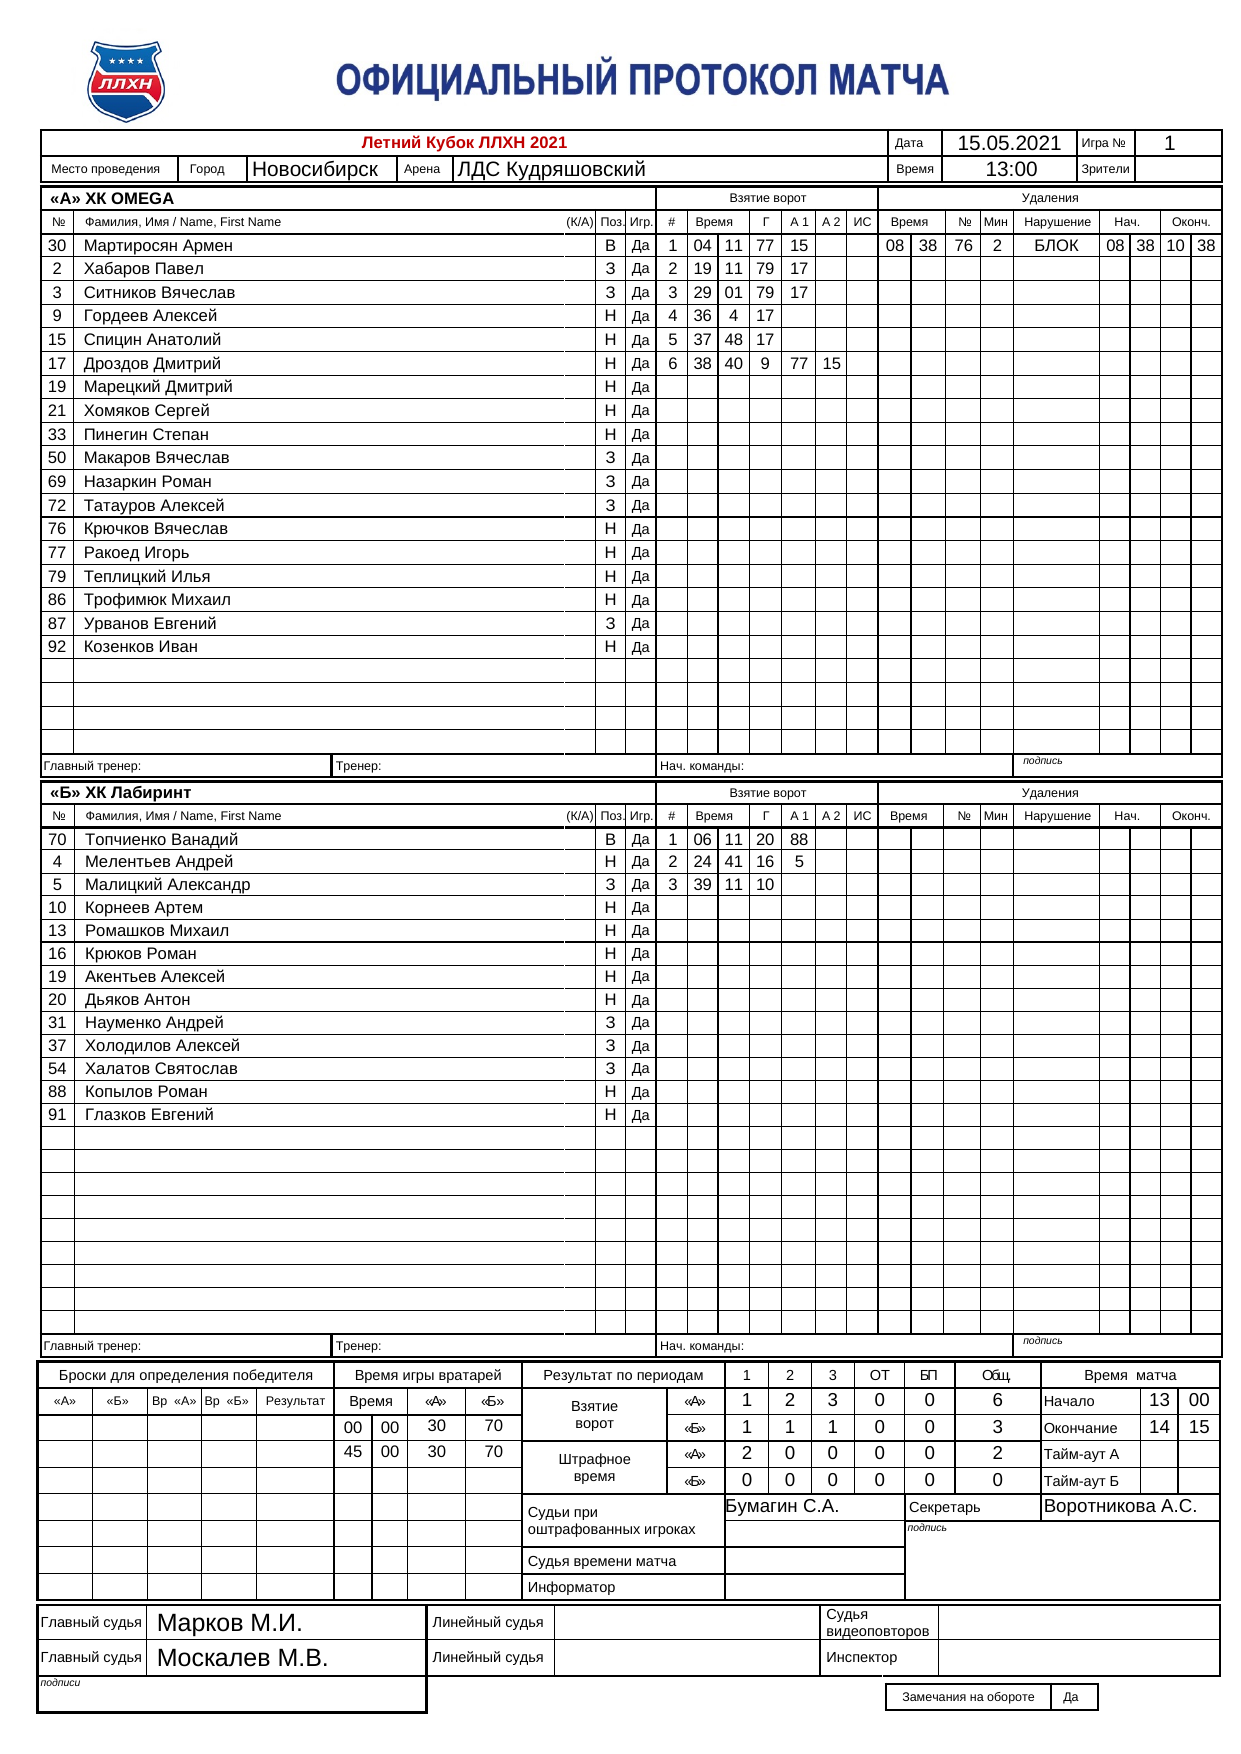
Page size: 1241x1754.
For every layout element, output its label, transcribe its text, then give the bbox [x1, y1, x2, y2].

table_cell [1161, 612, 1190, 634]
table_cell [1100, 1288, 1129, 1310]
table_cell [148, 1416, 201, 1440]
table_cell [93, 1468, 147, 1493]
table_cell [688, 1173, 717, 1195]
table_cell [148, 1574, 201, 1599]
table_cell 0 [956, 1468, 1040, 1493]
table_cell [879, 1035, 910, 1057]
table_cell [1100, 966, 1129, 987]
table_cell Акентьев Алексей [75, 966, 564, 987]
table_cell [1179, 1441, 1219, 1467]
picture [5, 28, 1179, 129]
table_cell 29 [688, 281, 717, 303]
table_cell [912, 1311, 943, 1333]
table_cell [1014, 612, 1099, 634]
table_cell 79 [750, 281, 781, 303]
table_cell [782, 1173, 815, 1195]
table_cell [816, 470, 846, 493]
table_cell Время [688, 211, 749, 233]
table_cell Да [626, 328, 655, 351]
table_cell [981, 588, 1013, 611]
table_cell [688, 1012, 717, 1033]
table_cell Начало [1042, 1389, 1140, 1413]
table_cell [1100, 1173, 1129, 1195]
table_cell [981, 1311, 1013, 1333]
table_cell [657, 1150, 687, 1172]
table_cell [750, 1219, 781, 1241]
table_cell [657, 470, 687, 493]
table_cell [719, 1173, 749, 1195]
table_cell [1014, 423, 1099, 445]
table_cell [1192, 257, 1221, 280]
table_cell Мин [981, 805, 1013, 826]
table_cell [565, 1242, 595, 1264]
table_cell [688, 730, 717, 753]
table_cell [1141, 1468, 1177, 1493]
table_cell [726, 1521, 904, 1546]
table_header 1 [1136, 131, 1221, 155]
table_cell [1131, 874, 1160, 895]
table_cell 19 [688, 257, 717, 280]
table_cell [1192, 989, 1221, 1011]
table_cell [782, 328, 815, 351]
table_cell [565, 328, 595, 351]
table_cell [75, 1288, 564, 1310]
table_cell Нач. [1100, 211, 1160, 233]
table_cell А 2 [816, 805, 846, 826]
table_cell [981, 470, 1013, 493]
table_cell [847, 399, 877, 422]
table_cell [688, 989, 717, 1011]
table_cell Корнеев Артем [75, 896, 564, 918]
table_cell [626, 1311, 655, 1333]
table_cell [373, 1547, 407, 1573]
table_cell [816, 281, 846, 303]
table_cell Игр. [626, 805, 655, 826]
table_cell [1100, 896, 1129, 918]
table_cell [981, 1035, 1013, 1057]
table_cell [944, 1150, 980, 1172]
table_cell 3 [42, 281, 73, 303]
table_cell 30 [42, 235, 73, 256]
table_cell [946, 636, 980, 658]
table_cell [1161, 399, 1190, 422]
table_cell [657, 1058, 687, 1079]
table_cell [657, 399, 687, 422]
table_cell [847, 494, 877, 516]
table_cell [596, 707, 625, 729]
table_cell [626, 1288, 655, 1310]
table_cell [1192, 683, 1221, 706]
table_cell [981, 1242, 1013, 1264]
table_cell 77 [750, 235, 781, 256]
table_cell [596, 1265, 625, 1287]
table_cell [555, 1640, 819, 1675]
table_cell [1161, 730, 1190, 753]
table_cell [1161, 659, 1190, 682]
table_cell Нач. команды: [657, 1335, 1012, 1356]
table_cell Фамилия, Имя / Name, First Name [75, 805, 565, 826]
table_cell [981, 281, 1013, 303]
table_cell БЛОК [1014, 235, 1099, 256]
table_cell [782, 874, 815, 895]
table_cell [946, 612, 980, 634]
table_cell [1100, 1035, 1129, 1057]
table_cell [816, 1173, 846, 1195]
table_header Удаления [879, 188, 1221, 209]
table_cell [657, 1012, 687, 1033]
table_cell [782, 541, 815, 564]
table_cell [847, 1150, 877, 1172]
table_cell [879, 966, 910, 987]
table_cell Н [596, 1104, 625, 1126]
table_cell [946, 565, 980, 587]
table_cell [565, 281, 595, 303]
table_cell Оконч. [1161, 211, 1221, 233]
table_cell [782, 966, 815, 987]
table_cell [782, 1150, 815, 1172]
table_cell Н [596, 541, 625, 564]
table_cell [912, 1012, 943, 1033]
table_cell [1014, 518, 1099, 540]
table_cell 30 [408, 1416, 465, 1440]
table_cell [626, 1150, 655, 1172]
table_cell [1161, 1242, 1190, 1264]
table_cell [1100, 1058, 1129, 1079]
table_cell [688, 943, 717, 964]
table_cell [1161, 1058, 1190, 1079]
table_cell [1014, 636, 1099, 658]
table_cell [946, 659, 980, 682]
table_cell [946, 399, 980, 422]
table_cell [847, 235, 877, 256]
table_cell [1014, 352, 1099, 374]
table_cell [879, 328, 910, 351]
table_cell Тайм-аут Б [1042, 1468, 1140, 1493]
table_cell [847, 920, 877, 941]
table_cell 11 [719, 257, 749, 280]
table_cell [939, 1640, 1219, 1675]
table_cell [912, 518, 945, 540]
table_cell [1014, 659, 1099, 682]
table_cell [816, 399, 846, 422]
table_cell Теплицкий Илья [74, 565, 564, 587]
table_cell 20 [42, 989, 74, 1011]
table_cell Дьяков Антон [75, 989, 564, 1011]
table_cell [1014, 541, 1099, 564]
table_cell 17 [782, 281, 815, 303]
table_cell [981, 920, 1013, 941]
table_cell [981, 707, 1013, 729]
table_cell [596, 1219, 625, 1241]
table_cell [1014, 850, 1099, 872]
table_cell [816, 235, 846, 256]
table_cell 2 [726, 1442, 768, 1467]
table_cell [565, 989, 595, 1011]
table_cell Окончание [1042, 1415, 1140, 1440]
table_cell [816, 328, 846, 351]
table_cell [1014, 966, 1099, 987]
table_cell [565, 966, 595, 987]
table_cell Марков М.И. [147, 1606, 425, 1639]
table_cell [782, 588, 815, 611]
table_cell [750, 896, 781, 918]
table_cell Халатов Святослав [75, 1058, 564, 1079]
table_cell [657, 612, 687, 634]
table_cell [912, 257, 945, 280]
table_cell [42, 730, 73, 753]
table_cell [981, 1081, 1013, 1103]
table_cell [148, 1468, 201, 1493]
table_cell [688, 1288, 717, 1310]
table_cell [750, 1150, 781, 1172]
table_cell [719, 683, 749, 706]
table_cell [981, 659, 1013, 682]
table_cell [847, 966, 877, 987]
table_cell [657, 1081, 687, 1103]
table_cell [42, 1288, 74, 1310]
table_cell 0 [812, 1442, 854, 1467]
table_cell З [596, 257, 625, 280]
table_cell [1161, 1035, 1190, 1057]
table_cell [719, 612, 749, 634]
table_cell В [596, 829, 625, 849]
table_cell [912, 989, 943, 1011]
table_cell [816, 257, 846, 280]
table_cell [1100, 541, 1129, 564]
table_cell [1192, 966, 1221, 987]
table_cell [688, 1219, 717, 1241]
table_cell [816, 683, 846, 706]
table_cell [466, 1521, 521, 1546]
table_cell 08 [1100, 235, 1129, 256]
table_cell [782, 730, 815, 753]
table_cell [944, 989, 980, 1011]
table_cell [750, 1081, 781, 1103]
table_cell Н [596, 588, 625, 611]
table_cell [39, 1468, 92, 1493]
table_cell Судья времени матча [523, 1548, 724, 1573]
table_cell [257, 1416, 333, 1440]
table_cell [879, 518, 910, 540]
table_cell [1100, 588, 1129, 611]
table_cell [1100, 423, 1129, 445]
table_cell 31 [42, 1012, 74, 1033]
table_cell [750, 730, 781, 753]
table_cell [202, 1547, 256, 1573]
table_cell [1161, 352, 1190, 374]
table_cell [688, 470, 717, 493]
table_cell [1100, 281, 1129, 303]
table_cell [782, 943, 815, 964]
table_cell [719, 1311, 749, 1333]
table_cell 36 [688, 305, 717, 327]
table_cell Н [596, 1081, 625, 1103]
table_cell [879, 920, 910, 941]
table_cell [981, 943, 1013, 964]
table_cell [1014, 1219, 1099, 1241]
table_cell З [596, 612, 625, 634]
table_cell [657, 989, 687, 1011]
table_cell [847, 1196, 877, 1218]
table_cell Да [626, 1012, 655, 1033]
table_cell [719, 636, 749, 658]
table_cell [1014, 1104, 1099, 1126]
table_cell [565, 1311, 595, 1333]
table_cell 17 [42, 352, 73, 374]
table_cell [1100, 518, 1129, 540]
table_cell [1131, 541, 1160, 564]
table_cell [946, 376, 980, 398]
table_cell [944, 896, 980, 918]
table_cell Главный судья [39, 1640, 146, 1675]
table_cell [879, 874, 910, 895]
table_cell [879, 352, 910, 374]
table_cell [1131, 1127, 1160, 1149]
table_cell [1100, 1265, 1129, 1287]
table_cell [596, 1173, 625, 1195]
table_cell [596, 1242, 625, 1264]
table_cell 2 [769, 1389, 811, 1413]
table_cell [42, 1150, 74, 1172]
table_cell [816, 920, 846, 941]
table_cell Н [596, 636, 625, 658]
table_cell [847, 683, 877, 706]
table_cell [1014, 1242, 1099, 1264]
table_cell 0 [855, 1389, 904, 1413]
table_cell [912, 707, 945, 729]
table_cell 70 [466, 1416, 521, 1440]
table_cell [148, 1441, 201, 1467]
table_cell Арена [398, 157, 452, 181]
table_cell [912, 1196, 943, 1218]
table_cell [750, 707, 781, 729]
table_cell [879, 1173, 910, 1195]
table_cell 19 [42, 966, 74, 987]
table_cell Поз. [596, 211, 625, 233]
table_cell Н [596, 328, 625, 351]
table_cell [1161, 966, 1190, 987]
table_cell [75, 1265, 564, 1287]
table_cell [879, 1058, 910, 1079]
table_cell [596, 1127, 625, 1149]
table_cell [1131, 1288, 1160, 1310]
table_cell [782, 1265, 815, 1287]
table_cell [782, 518, 815, 540]
table_cell 0 [726, 1468, 768, 1493]
table_cell 15 [42, 328, 73, 351]
table_cell [688, 1311, 717, 1333]
table_cell [782, 1288, 815, 1310]
table_cell Гордеев Алексей [74, 305, 564, 327]
table_cell [782, 1311, 815, 1333]
table_cell [657, 423, 687, 445]
table_cell [93, 1441, 147, 1467]
table_cell [816, 1288, 846, 1310]
table_cell В [596, 235, 625, 256]
table_cell [1192, 446, 1221, 469]
table_cell [816, 494, 846, 516]
table_cell «А» [668, 1389, 724, 1413]
table_cell Хомяков Сергей [74, 399, 564, 422]
table_cell [879, 683, 910, 706]
table_cell Судьи при оштрафованных игроках [523, 1495, 724, 1546]
table_cell [816, 989, 846, 1011]
table_cell [847, 1173, 877, 1195]
table_cell [657, 565, 687, 587]
table_cell [719, 423, 749, 445]
table_cell [879, 612, 910, 634]
table_cell [981, 874, 1013, 895]
table_cell Информатор [523, 1575, 724, 1599]
table_cell [1100, 1219, 1129, 1241]
table_cell [42, 1242, 74, 1264]
table_cell [657, 1242, 687, 1264]
table_cell [1014, 1081, 1099, 1103]
table_cell [688, 1104, 717, 1126]
table_cell 17 [782, 257, 815, 280]
table_cell [719, 1127, 749, 1149]
table_cell [1192, 636, 1221, 658]
table_cell [816, 1196, 846, 1218]
table_cell [39, 1494, 92, 1520]
table_cell [782, 707, 815, 729]
table_cell [981, 966, 1013, 987]
table_cell [750, 518, 781, 540]
table_cell Урванов Евгений [74, 612, 564, 634]
table_cell [944, 829, 980, 849]
table_cell [1192, 494, 1221, 516]
table_cell [1014, 565, 1099, 587]
table_cell # [657, 211, 687, 233]
table_cell [466, 1547, 521, 1573]
table_cell [74, 730, 564, 753]
table_cell [1131, 1104, 1160, 1126]
table_cell [816, 1058, 846, 1079]
table_cell [1100, 874, 1129, 895]
table_cell Н [596, 943, 625, 964]
table_cell [847, 565, 877, 587]
table_cell [1014, 1288, 1099, 1310]
table_cell З [596, 1035, 625, 1057]
table_cell [1131, 1058, 1160, 1079]
table_cell Да [626, 235, 655, 256]
table_cell № [944, 805, 980, 826]
table_cell [912, 966, 943, 987]
table_cell [719, 446, 749, 469]
table_cell [981, 518, 1013, 540]
table_cell [202, 1441, 256, 1467]
table_cell [847, 1035, 877, 1057]
table_cell [782, 1012, 815, 1033]
table_cell [1131, 920, 1160, 941]
table_cell [1014, 683, 1099, 706]
table_cell [782, 1219, 815, 1241]
table_cell [657, 1288, 687, 1310]
table_cell [944, 920, 980, 941]
table_cell [1131, 470, 1160, 493]
table_cell [565, 565, 595, 587]
table_cell [373, 1494, 407, 1520]
table_cell [565, 541, 595, 564]
table_cell [39, 1416, 92, 1440]
table_cell 15 [816, 352, 846, 374]
table_cell 76 [946, 235, 980, 256]
table_cell [879, 281, 910, 303]
table_cell «А» [408, 1389, 465, 1413]
table_cell [750, 1173, 781, 1195]
table_cell Место проведения [42, 157, 177, 181]
table_cell [1161, 1081, 1190, 1103]
table_cell [1192, 470, 1221, 493]
table_cell [912, 659, 945, 682]
table_cell 3 [657, 874, 687, 895]
table_cell [565, 305, 595, 327]
table_cell [1131, 966, 1160, 987]
table_cell [719, 518, 749, 540]
table_cell [879, 446, 910, 469]
table_cell [847, 470, 877, 493]
table_cell [626, 659, 655, 682]
table_cell [946, 588, 980, 611]
table_cell [1192, 1219, 1221, 1241]
table_cell [1161, 1196, 1190, 1218]
table_cell [816, 612, 846, 634]
table_cell Время [879, 211, 945, 233]
table_cell [565, 659, 595, 682]
table_cell [944, 1242, 980, 1264]
table_cell [565, 1173, 595, 1195]
table_cell [257, 1574, 333, 1599]
table_cell [946, 281, 980, 303]
table_cell 1 [726, 1415, 768, 1440]
table_cell [782, 989, 815, 1011]
table_cell [1100, 352, 1129, 374]
table_cell [879, 1104, 910, 1126]
table_cell Тайм-аут А [1042, 1441, 1140, 1467]
table_cell «Б» [93, 1389, 147, 1413]
table_cell «Б » [466, 1389, 521, 1413]
table_cell [42, 1173, 74, 1195]
table_cell [750, 920, 781, 941]
table_cell Москалев М.В. [147, 1640, 425, 1675]
table_cell [1161, 896, 1190, 918]
table_cell 1 [769, 1415, 811, 1440]
table_cell [1131, 565, 1160, 587]
table_cell [565, 874, 595, 895]
table_cell [1014, 1173, 1099, 1195]
table_cell [726, 1548, 904, 1573]
table_cell [257, 1521, 333, 1546]
table_cell [93, 1494, 147, 1520]
table_cell [981, 305, 1013, 327]
table_cell [93, 1574, 147, 1599]
table_cell [688, 966, 717, 987]
table_cell [565, 446, 595, 469]
table_cell Да [626, 989, 655, 1011]
table_cell [847, 829, 877, 849]
table_cell 5 [42, 874, 74, 895]
table_cell [1131, 257, 1160, 280]
table_cell 16 [42, 943, 74, 964]
table_cell [1161, 1265, 1190, 1287]
table_cell [1192, 1012, 1221, 1033]
table_cell подписи [39, 1677, 425, 1711]
table_cell [879, 423, 910, 445]
table_cell [816, 943, 846, 964]
table_cell [912, 399, 945, 422]
table_cell [816, 565, 846, 587]
table_cell Судья видеоповторов [821, 1606, 938, 1639]
table_cell [565, 470, 595, 493]
table_cell [626, 1219, 655, 1241]
table_cell [912, 1219, 943, 1241]
table_cell 01 [719, 281, 749, 303]
table_cell [1100, 1081, 1129, 1103]
table_cell [1161, 874, 1190, 895]
table_cell [816, 850, 846, 872]
table_cell [782, 305, 815, 327]
table_cell [782, 1058, 815, 1079]
table_cell [688, 612, 717, 634]
table_cell Результат [257, 1389, 333, 1413]
table_cell № [42, 805, 74, 826]
table_cell [981, 494, 1013, 516]
table_cell [1192, 376, 1221, 398]
table_cell [912, 1288, 943, 1310]
table_cell [750, 659, 781, 682]
table_cell [981, 1104, 1013, 1126]
table_cell [782, 1127, 815, 1149]
table_cell [1161, 636, 1190, 658]
table_cell [816, 1265, 846, 1287]
table_cell [1014, 829, 1099, 849]
table_cell [981, 636, 1013, 658]
table_cell [782, 494, 815, 516]
table_cell «А» [668, 1442, 724, 1467]
table_cell Нач. команды: [657, 755, 1012, 776]
table_cell [75, 1196, 564, 1218]
table_cell [782, 1081, 815, 1103]
table_cell [816, 1081, 846, 1103]
table_cell [946, 494, 980, 516]
table_cell [1014, 446, 1099, 469]
table_cell [782, 446, 815, 469]
table_cell [944, 850, 980, 872]
table_cell Тренер: [333, 755, 655, 776]
table_cell [688, 659, 717, 682]
table_cell [1192, 1288, 1221, 1310]
table_cell [847, 1219, 877, 1241]
table_cell [750, 683, 781, 706]
table_cell [688, 920, 717, 941]
table_cell [750, 541, 781, 564]
table_cell Вр «А» [148, 1389, 201, 1413]
table_cell 4 [657, 305, 687, 327]
table_cell 00 [373, 1441, 407, 1467]
table_cell [1131, 446, 1160, 469]
table_cell [1161, 328, 1190, 351]
table_cell [657, 1196, 687, 1218]
table_cell [1192, 659, 1221, 682]
table_cell [688, 446, 717, 469]
table_cell [879, 541, 910, 564]
table_cell [782, 470, 815, 493]
table_cell [879, 1127, 910, 1149]
table_cell [466, 1574, 521, 1599]
table_cell [1192, 1311, 1221, 1333]
table_header Да [1052, 1685, 1097, 1709]
table_cell подпись [1014, 755, 1221, 776]
table_cell Время [879, 805, 943, 826]
table_cell Топчиенко Ванадий [75, 829, 564, 849]
table_cell Г [750, 805, 781, 826]
table_cell [939, 1606, 1219, 1639]
table_cell 2 [657, 850, 687, 872]
table_cell [847, 541, 877, 564]
table_cell [879, 1311, 910, 1333]
table_cell Новосибирск [248, 157, 396, 181]
table_cell [719, 588, 749, 611]
table_cell ИС [847, 805, 877, 826]
table_header Время игры вратарей [335, 1363, 521, 1387]
table_cell [657, 446, 687, 469]
table_cell [1100, 636, 1129, 658]
table_header Игра № [1078, 131, 1134, 155]
table_cell Нарушение [1014, 805, 1099, 826]
table_cell [565, 1104, 595, 1126]
table_cell [1014, 1035, 1099, 1057]
table_cell [816, 446, 846, 469]
table_cell [1131, 707, 1160, 729]
table_header Взятие ворот [657, 188, 877, 209]
table_cell [981, 565, 1013, 587]
table_cell Вр «Б» [202, 1389, 256, 1413]
table_cell [148, 1494, 201, 1520]
table_cell [1131, 730, 1160, 753]
table_cell [719, 1058, 749, 1079]
table_cell [466, 1494, 521, 1520]
table_cell [847, 612, 877, 634]
table_cell [93, 1547, 147, 1573]
table_cell [981, 1150, 1013, 1172]
table_cell Трофимюк Михаил [74, 588, 564, 611]
table_cell [565, 376, 595, 398]
table_cell [565, 896, 595, 918]
table_cell [565, 850, 595, 872]
table_cell [847, 376, 877, 398]
table_cell [782, 683, 815, 706]
table_cell [626, 683, 655, 706]
table_cell Время [335, 1389, 407, 1413]
table_cell [1161, 943, 1190, 964]
table_cell [816, 305, 846, 327]
table_cell ЛДС Кудряшовский [454, 157, 887, 181]
table_cell [565, 1219, 595, 1241]
table_cell [816, 1035, 846, 1057]
table_cell [688, 636, 717, 658]
table_cell 2 [956, 1442, 1040, 1467]
table_cell [981, 989, 1013, 1011]
table_cell [981, 446, 1013, 469]
table_cell [1192, 707, 1221, 729]
table_cell Хабаров Павел [74, 257, 564, 280]
table_cell [1014, 730, 1099, 753]
table_cell [1192, 423, 1221, 445]
table_cell [719, 896, 749, 918]
table_cell [75, 1127, 564, 1149]
table_cell Н [596, 850, 625, 872]
table_cell [657, 1127, 687, 1149]
table_cell [782, 636, 815, 658]
table_cell Тренер: [333, 1335, 655, 1356]
table_cell Да [626, 376, 655, 398]
table_cell Да [626, 470, 655, 493]
table_cell [42, 683, 73, 706]
table_cell [879, 588, 910, 611]
table_cell [373, 1574, 407, 1599]
table_cell [879, 1150, 910, 1172]
table_cell [944, 874, 980, 895]
table_cell Да [626, 423, 655, 445]
table_cell [202, 1416, 256, 1440]
table_cell Да [626, 829, 655, 849]
table_cell [408, 1547, 465, 1573]
table_header Удаления [879, 783, 1221, 803]
table_cell [565, 636, 595, 658]
table_cell [657, 494, 687, 516]
table_cell [847, 850, 877, 872]
table_cell [1100, 829, 1129, 849]
table_cell [946, 305, 980, 327]
table_cell [782, 376, 815, 398]
table_cell [596, 1311, 625, 1333]
table_cell Взятие ворот [523, 1389, 666, 1440]
table_cell 17 [750, 328, 781, 351]
table_cell Копылов Роман [75, 1081, 564, 1103]
table_cell [782, 1035, 815, 1057]
table_cell Оконч. [1161, 805, 1221, 826]
table_cell [750, 494, 781, 516]
table_cell [719, 1081, 749, 1103]
table_cell Пинегин Степан [74, 423, 564, 445]
table_cell Воротникова А.С. [1042, 1495, 1219, 1520]
table_cell [1161, 850, 1190, 872]
table_cell [912, 328, 945, 351]
table_cell 24 [688, 850, 717, 872]
table_cell [1192, 305, 1221, 327]
table_cell [1131, 376, 1160, 398]
table_cell [1161, 1288, 1190, 1310]
table_cell [981, 1219, 1013, 1241]
table_cell [847, 328, 877, 351]
table_cell Н [596, 305, 625, 327]
table_cell З [596, 281, 625, 303]
table_cell 87 [42, 612, 73, 634]
table_cell Да [626, 943, 655, 964]
table_cell [688, 1035, 717, 1057]
table_cell Н [596, 989, 625, 1011]
table_cell [1131, 1150, 1160, 1172]
table_cell [1100, 943, 1129, 964]
table_cell Время [889, 157, 941, 181]
table_cell [719, 1035, 749, 1057]
table_cell [1131, 943, 1160, 964]
table_cell Малицкий Александр [75, 874, 564, 895]
table_cell [1014, 588, 1099, 611]
table_cell Да [626, 588, 655, 611]
table_cell [42, 1196, 74, 1218]
table_cell [657, 707, 687, 729]
table_cell Н [596, 966, 625, 987]
table_cell [816, 1219, 846, 1241]
table_cell [912, 874, 943, 895]
table_cell ИС [847, 211, 877, 233]
table_cell [565, 1058, 595, 1079]
table_cell [719, 730, 749, 753]
table_cell [1014, 1012, 1099, 1033]
table_cell Мин [981, 211, 1013, 233]
table_cell Город [179, 157, 246, 181]
table_cell [1161, 257, 1190, 280]
table_cell [750, 1012, 781, 1033]
table_cell 9 [42, 305, 73, 327]
table_cell [912, 588, 945, 611]
table_cell Мелентьев Андрей [75, 850, 564, 872]
table_cell [750, 1288, 781, 1310]
table_cell [782, 423, 815, 445]
table_cell [816, 1242, 846, 1264]
table_cell [816, 829, 846, 849]
table_cell [750, 470, 781, 493]
table_cell [847, 659, 877, 682]
table_cell [944, 1127, 980, 1149]
table_cell [565, 235, 595, 256]
table_cell [944, 1081, 980, 1103]
table_cell 0 [855, 1442, 904, 1467]
table_cell [946, 423, 980, 445]
table_cell [1161, 541, 1190, 564]
table_cell [912, 1035, 943, 1057]
table_cell 50 [42, 446, 73, 469]
table_cell [565, 423, 595, 445]
table_cell [1100, 1150, 1129, 1172]
table_cell [257, 1494, 333, 1520]
table_cell 21 [42, 399, 73, 422]
table_cell Да [626, 446, 655, 469]
table_cell Н [596, 423, 625, 445]
table_cell [1100, 305, 1129, 327]
table_cell [1131, 850, 1160, 872]
table_cell [944, 1058, 980, 1079]
table_cell [750, 1242, 781, 1264]
table_cell [912, 565, 945, 587]
table_cell 40 [719, 352, 749, 374]
table_cell [565, 1288, 595, 1310]
table_cell [1161, 707, 1190, 729]
table_cell 4 [42, 850, 74, 872]
table_cell [719, 966, 749, 987]
table_cell [1192, 730, 1221, 753]
table_cell [816, 1012, 846, 1033]
table_cell [847, 1081, 877, 1103]
table_cell [1161, 1104, 1190, 1126]
table_cell Да [626, 257, 655, 280]
table_cell [981, 850, 1013, 872]
table_cell 0 [855, 1415, 904, 1440]
table_cell [719, 1150, 749, 1172]
table_cell 37 [688, 328, 717, 351]
table_cell [1014, 896, 1099, 918]
table_cell [912, 1127, 943, 1149]
table_cell [879, 829, 910, 849]
table_cell Да [626, 565, 655, 587]
table_cell 2 [981, 235, 1013, 256]
table_cell 3 [812, 1389, 854, 1413]
table_cell 13 [42, 920, 74, 941]
table_cell [782, 399, 815, 422]
table_cell [879, 1081, 910, 1103]
table_cell [565, 352, 595, 374]
table_cell [42, 659, 73, 682]
table_cell [719, 1104, 749, 1126]
table_cell 5 [657, 328, 687, 351]
table_cell [1192, 565, 1221, 587]
table_cell [879, 1012, 910, 1033]
table_cell [782, 612, 815, 634]
table_cell [879, 305, 910, 327]
table_cell [1014, 399, 1099, 422]
table_cell 69 [42, 470, 73, 493]
table_cell [1131, 989, 1160, 1011]
table_cell [466, 1468, 521, 1493]
table_cell [847, 518, 877, 540]
table_cell 70 [42, 829, 74, 849]
table_cell [847, 305, 877, 327]
table_cell [657, 1173, 687, 1195]
table_cell [565, 1081, 595, 1103]
table_cell [1192, 1196, 1221, 1218]
table_cell [981, 376, 1013, 398]
table_cell Инспектор [821, 1640, 938, 1675]
table_cell [719, 920, 749, 941]
table_cell [1192, 518, 1221, 540]
table_cell [75, 1311, 564, 1333]
table_cell [981, 896, 1013, 918]
table_cell [1192, 850, 1221, 872]
table_cell [719, 399, 749, 422]
table_cell [816, 588, 846, 611]
table_header Результат по периодам [523, 1363, 724, 1387]
table_cell [93, 1416, 147, 1440]
table_cell 13:00 [943, 157, 1076, 181]
table_cell [816, 636, 846, 658]
table_cell 17 [750, 305, 781, 327]
table_cell [719, 1196, 749, 1218]
table_cell [565, 920, 595, 941]
table_cell [981, 1058, 1013, 1079]
table_cell [75, 1219, 564, 1241]
table_cell Да [626, 874, 655, 895]
table_cell [373, 1468, 407, 1493]
table_cell Игр. [626, 211, 655, 233]
table_cell [335, 1494, 371, 1520]
table_cell [946, 518, 980, 540]
table_cell [1192, 541, 1221, 564]
table_header «Б» ХК Лабиринт [42, 783, 655, 803]
table_cell [879, 257, 910, 280]
table_cell Да [626, 518, 655, 540]
table_cell [1014, 470, 1099, 493]
table_cell [1014, 707, 1099, 729]
table_cell [719, 1242, 749, 1264]
table_cell Дроздов Дмитрий [74, 352, 564, 374]
table_cell [946, 683, 980, 706]
table_cell 16 [750, 850, 781, 872]
table_cell [981, 612, 1013, 634]
table_cell [981, 829, 1013, 849]
table_cell [657, 1219, 687, 1241]
table_cell [657, 376, 687, 398]
table_cell [1014, 281, 1099, 303]
table_cell [946, 730, 980, 753]
table_cell [750, 399, 781, 422]
table_cell Крюков Роман [75, 943, 564, 964]
table_cell [1192, 612, 1221, 634]
table_cell [688, 1058, 717, 1079]
table_cell 1 [657, 235, 687, 256]
table_cell 3 [657, 281, 687, 303]
table_cell 2 [657, 257, 687, 280]
table_cell [596, 1196, 625, 1218]
table_header «А» ХК OMEGA [42, 188, 655, 209]
table_cell [879, 707, 910, 729]
table_cell [257, 1547, 333, 1573]
table_cell [1100, 850, 1129, 872]
table_cell [626, 1173, 655, 1195]
table_cell [816, 966, 846, 987]
table_cell [1100, 989, 1129, 1011]
table_cell [847, 1288, 877, 1310]
table_cell [565, 1012, 595, 1033]
table_cell [944, 1265, 980, 1287]
table_cell [879, 1288, 910, 1310]
table_cell [1014, 1265, 1099, 1287]
table_cell 92 [42, 636, 73, 658]
table_cell Да [626, 1035, 655, 1057]
table_cell [1100, 1127, 1129, 1149]
table_cell [596, 683, 625, 706]
table_cell [944, 1012, 980, 1033]
table_cell 19 [42, 376, 73, 398]
table_cell [912, 683, 945, 706]
table_cell [565, 1150, 595, 1172]
table_cell [944, 1219, 980, 1241]
table_cell [912, 1058, 943, 1079]
table_cell [750, 1196, 781, 1218]
table_cell [912, 494, 945, 516]
table_cell [816, 423, 846, 445]
table_cell 86 [42, 588, 73, 611]
table_cell 15 [1179, 1415, 1219, 1440]
table_cell [565, 829, 595, 849]
table_cell [148, 1547, 201, 1573]
table_cell [816, 1127, 846, 1149]
table_cell [1192, 588, 1221, 611]
table_cell [847, 1012, 877, 1033]
table_cell 00 [1179, 1389, 1219, 1413]
table_cell Да [626, 966, 655, 987]
table_cell [565, 943, 595, 964]
table_cell [847, 281, 877, 303]
table_cell Секретарь [906, 1495, 1040, 1520]
table_cell [946, 470, 980, 493]
table_cell 79 [750, 257, 781, 280]
table_cell Зрители [1078, 157, 1134, 181]
table_cell [688, 683, 717, 706]
table_cell «А» [39, 1389, 92, 1413]
table_cell [657, 541, 687, 564]
table_cell «Б» [668, 1468, 724, 1493]
table_cell [912, 1104, 943, 1126]
table_cell [657, 588, 687, 611]
table_cell [1131, 1035, 1160, 1057]
table_cell Нач. [1100, 805, 1160, 826]
table_cell [912, 281, 945, 303]
table_cell [847, 423, 877, 445]
table_cell [879, 470, 910, 493]
table_cell [1192, 281, 1221, 303]
table_cell 0 [905, 1415, 954, 1440]
table_cell [912, 920, 943, 941]
table_cell [981, 1173, 1013, 1195]
table_cell [1100, 565, 1129, 587]
table_cell [1161, 588, 1190, 611]
table_cell [565, 588, 595, 611]
table_cell [565, 1196, 595, 1218]
table_cell [1100, 683, 1129, 706]
table_cell Нарушение [1014, 211, 1099, 233]
table_cell [1131, 896, 1160, 918]
table_cell [750, 423, 781, 445]
table_cell [750, 1265, 781, 1287]
table_cell [1161, 518, 1190, 540]
table_cell [883, 1677, 1220, 1681]
table_cell 33 [42, 423, 73, 445]
table_cell [879, 494, 910, 516]
table_cell [565, 399, 595, 422]
table_header Летний Кубок ЛЛХН 2021 [42, 131, 887, 155]
table_cell [408, 1521, 465, 1546]
table_header Дата [889, 131, 941, 155]
table_cell [847, 352, 877, 374]
table_cell 41 [719, 850, 749, 872]
table_cell [879, 636, 910, 658]
table_cell Главный тренер: [42, 755, 330, 776]
table_cell [1161, 1012, 1190, 1033]
table_cell [1131, 659, 1160, 682]
table_cell [626, 1127, 655, 1149]
table_cell Фамилия, Имя / Name, First Name [74, 211, 565, 233]
table_cell [1192, 328, 1221, 351]
table_cell [1100, 376, 1129, 398]
table_cell [981, 683, 1013, 706]
table_cell Н [596, 376, 625, 398]
table_cell [879, 896, 910, 918]
table_cell 38 [912, 235, 945, 256]
table_cell 45 [335, 1441, 371, 1467]
table_cell [1014, 376, 1099, 398]
table_cell [1131, 518, 1160, 540]
table_cell [981, 1265, 1013, 1287]
table_cell [428, 1677, 882, 1711]
table_cell 38 [1131, 235, 1160, 256]
table_header ОТ [855, 1363, 904, 1387]
table_cell [565, 1265, 595, 1287]
table_cell [74, 683, 564, 706]
table_cell (К/А) [565, 805, 595, 826]
table_cell 14 [1141, 1415, 1177, 1440]
table_cell Назаркин Роман [74, 470, 564, 493]
table_header 15.05.2021 [943, 131, 1076, 155]
table_cell 3 [956, 1415, 1040, 1440]
table_cell [1192, 896, 1221, 918]
table_cell [1192, 829, 1221, 849]
table_cell [750, 1058, 781, 1079]
table_cell Да [626, 636, 655, 658]
table_cell [688, 1196, 717, 1218]
table_cell 77 [782, 352, 815, 374]
table_cell Татауров Алексей [74, 494, 564, 516]
table_cell [750, 612, 781, 634]
table_cell [816, 1104, 846, 1126]
table_cell [750, 989, 781, 1011]
table_cell А 1 [782, 805, 815, 826]
table_cell [1161, 494, 1190, 516]
table_cell [688, 1127, 717, 1149]
table_cell [1131, 1081, 1160, 1103]
table_cell Ромашков Михаил [75, 920, 564, 941]
table_cell [719, 541, 749, 564]
table_cell [816, 1311, 846, 1333]
table_cell 00 [373, 1416, 407, 1440]
table_cell [1099, 1682, 1220, 1711]
table_cell [1192, 1173, 1221, 1195]
table_cell [626, 707, 655, 729]
table_cell [1131, 1196, 1160, 1218]
table_cell [847, 1127, 877, 1149]
table_cell [1014, 989, 1099, 1011]
table_cell [719, 470, 749, 493]
table_cell Крючков Вячеслав [74, 518, 564, 540]
table_cell [782, 565, 815, 587]
table_cell [912, 541, 945, 564]
table_cell Главный судья [39, 1606, 146, 1639]
table_cell [596, 659, 625, 682]
table_cell [39, 1521, 92, 1546]
table_cell 2 [42, 257, 73, 280]
table_cell [847, 1242, 877, 1264]
table_cell [688, 588, 717, 611]
table_cell [1161, 920, 1190, 941]
table_cell Да [626, 352, 655, 374]
table_cell 15 [782, 235, 815, 256]
table_cell «Б» [668, 1415, 724, 1440]
table_cell [719, 989, 749, 1011]
table_cell Глазков Евгений [75, 1104, 564, 1126]
table_cell 0 [905, 1468, 954, 1493]
table_cell Н [596, 352, 625, 374]
table_cell [719, 943, 749, 964]
table_cell [750, 636, 781, 658]
table_cell Поз. [596, 805, 625, 826]
table_cell [847, 257, 877, 280]
table_cell 38 [688, 352, 717, 374]
table_cell [335, 1468, 371, 1493]
table_cell 0 [769, 1468, 811, 1493]
table_cell 08 [879, 235, 910, 256]
table_cell [1192, 1035, 1221, 1057]
table_cell [202, 1468, 256, 1493]
table_cell [879, 565, 910, 587]
table_cell [1161, 989, 1190, 1011]
table_cell [688, 896, 717, 918]
table_cell [981, 1012, 1013, 1033]
table_cell [816, 376, 846, 398]
table_cell Бумагин С.А. [726, 1495, 904, 1520]
table_cell [912, 305, 945, 327]
table_header Общ. [956, 1363, 1040, 1387]
table_cell [408, 1574, 465, 1599]
table_cell [42, 1219, 74, 1241]
table_cell [879, 1219, 910, 1241]
table_cell З [596, 494, 625, 516]
table_cell [1192, 399, 1221, 422]
table_cell [335, 1547, 371, 1573]
table_cell [879, 399, 910, 422]
table_cell [688, 399, 717, 422]
table_cell [42, 1127, 74, 1149]
table_cell [555, 1606, 819, 1639]
table_cell [912, 612, 945, 634]
table_cell [847, 1265, 877, 1287]
table_cell 0 [905, 1389, 954, 1413]
table_cell [688, 376, 717, 398]
table_cell Да [626, 305, 655, 327]
table_header Броски для определения победителя [39, 1363, 333, 1387]
table_cell [912, 636, 945, 658]
table_cell [750, 376, 781, 398]
table_cell 11 [719, 874, 749, 895]
table_cell 91 [42, 1104, 74, 1126]
table_cell [39, 1547, 92, 1573]
table_cell [944, 1104, 980, 1126]
table_cell № [42, 211, 73, 233]
table_cell [1100, 328, 1129, 351]
table_cell [981, 1288, 1013, 1310]
table_cell [42, 1311, 74, 1333]
table_cell [626, 1196, 655, 1218]
table_cell [981, 257, 1013, 280]
table_cell [912, 829, 943, 849]
table_cell # [657, 805, 687, 826]
table_cell [879, 989, 910, 1011]
table_cell [1161, 423, 1190, 445]
table_cell № [946, 211, 980, 233]
table_cell [688, 423, 717, 445]
table_cell [782, 659, 815, 682]
table_cell [981, 1196, 1013, 1218]
table_cell [1131, 1265, 1160, 1287]
table_cell [750, 588, 781, 611]
table_cell Да [626, 281, 655, 303]
table_cell [657, 659, 687, 682]
table_cell З [596, 874, 625, 895]
table_cell [912, 943, 943, 964]
table_cell [565, 1127, 595, 1149]
table_cell [944, 966, 980, 987]
table_cell [1100, 730, 1129, 753]
table_cell [1192, 920, 1221, 941]
table_cell [1161, 281, 1190, 303]
table_cell [335, 1574, 371, 1599]
table_cell Н [596, 920, 625, 941]
table_cell 72 [42, 494, 73, 516]
table_cell [657, 1035, 687, 1057]
table_cell [657, 518, 687, 540]
table_cell [944, 1173, 980, 1195]
table_cell [1100, 257, 1129, 280]
table_cell [879, 943, 910, 964]
table_cell [565, 730, 595, 753]
table_cell [1131, 1173, 1160, 1195]
table_cell [1161, 1150, 1190, 1172]
table_cell [912, 376, 945, 398]
table_cell [657, 943, 687, 964]
table_cell А 1 [782, 211, 815, 233]
table_cell [1131, 1012, 1160, 1033]
table_cell [981, 352, 1013, 374]
table_cell 4 [719, 305, 749, 327]
table_cell [1161, 565, 1190, 587]
table_cell [565, 257, 595, 280]
table_cell Линейный судья [428, 1640, 554, 1675]
table_cell [1192, 943, 1221, 964]
table_cell [946, 541, 980, 564]
table_cell [1100, 1242, 1129, 1264]
table_cell [688, 541, 717, 564]
table_header Взятие ворот [657, 783, 877, 803]
table_cell [1131, 423, 1160, 445]
table_cell 9 [750, 352, 781, 374]
table_cell [373, 1521, 407, 1546]
table_cell [1100, 1104, 1129, 1126]
table_cell 70 [466, 1441, 521, 1467]
table_cell [1161, 305, 1190, 327]
table_cell [74, 659, 564, 682]
table_cell [1100, 1311, 1129, 1333]
table_cell [847, 896, 877, 918]
table_cell 13 [1141, 1389, 1177, 1413]
table_cell [912, 1081, 943, 1103]
table_cell [657, 1104, 687, 1126]
table_cell [657, 683, 687, 706]
table_cell 04 [688, 235, 717, 256]
table_cell [1014, 1127, 1099, 1149]
table_cell [688, 494, 717, 516]
table_cell [1161, 829, 1190, 849]
table_cell [39, 1441, 92, 1467]
table_header 3 [812, 1363, 854, 1387]
table_cell [335, 1521, 371, 1546]
table_cell [657, 920, 687, 941]
table_cell Да [626, 920, 655, 941]
table_cell 06 [688, 829, 717, 849]
table_cell [719, 1219, 749, 1241]
table_cell Спицин Анатолий [74, 328, 564, 351]
table_cell [782, 896, 815, 918]
table_cell [1100, 707, 1129, 729]
table_cell [1131, 829, 1160, 849]
table_cell [1131, 588, 1160, 611]
table_cell 10 [1161, 235, 1190, 256]
table_cell [657, 1311, 687, 1333]
table_cell 20 [750, 829, 781, 849]
table_cell [782, 920, 815, 941]
table_cell Время [688, 805, 749, 826]
table_cell Да [626, 850, 655, 872]
table_cell [1161, 1219, 1190, 1241]
table_cell [1014, 494, 1099, 516]
table_cell [981, 328, 1013, 351]
table_cell А 2 [816, 211, 846, 233]
table_header Время матча [1042, 1363, 1219, 1387]
table_cell [565, 494, 595, 516]
table_cell [1014, 943, 1099, 964]
table_cell [1014, 1150, 1099, 1172]
table_cell [879, 1196, 910, 1218]
table_cell [202, 1574, 256, 1599]
table_cell [912, 423, 945, 445]
table_cell 79 [42, 565, 73, 587]
table_cell 88 [42, 1081, 74, 1103]
table_cell [944, 1035, 980, 1057]
table_cell [946, 352, 980, 374]
table_cell (К/А) [565, 211, 595, 233]
table_cell [408, 1494, 465, 1520]
table_cell [879, 730, 910, 753]
table_cell [879, 1242, 910, 1264]
table_cell [981, 423, 1013, 445]
table_cell [688, 518, 717, 540]
table_cell 48 [719, 328, 749, 351]
table_cell [719, 1288, 749, 1310]
table_cell [750, 1104, 781, 1126]
table_cell [565, 707, 595, 729]
table_cell [39, 1574, 92, 1599]
table_cell Г [750, 211, 781, 233]
table_cell подпись [906, 1522, 1219, 1599]
table_cell [1192, 1058, 1221, 1079]
table_cell [816, 518, 846, 540]
table_cell [1100, 494, 1129, 516]
table_cell [847, 636, 877, 658]
table_cell 00 [335, 1416, 371, 1440]
table_cell подпись [1014, 1335, 1221, 1356]
table_cell [1136, 157, 1221, 181]
table_cell [719, 376, 749, 398]
table_cell [719, 659, 749, 682]
table_cell [1014, 1196, 1099, 1218]
table_cell 39 [688, 874, 717, 895]
table_cell 88 [782, 829, 815, 849]
table_cell [1100, 1196, 1129, 1218]
table_header 1 [726, 1363, 768, 1387]
table_cell [847, 1104, 877, 1126]
table_cell [1161, 470, 1190, 493]
table_cell [1100, 470, 1129, 493]
table_cell [1100, 920, 1129, 941]
table_cell Да [626, 541, 655, 564]
table_cell 0 [769, 1442, 811, 1467]
table_cell [1131, 281, 1160, 303]
table_cell [912, 446, 945, 469]
table_cell [1192, 1127, 1221, 1149]
table_cell [944, 1196, 980, 1218]
table_cell [944, 943, 980, 964]
table_cell 5 [782, 850, 815, 872]
table_cell 10 [750, 874, 781, 895]
table_cell Мартиросян Армен [74, 235, 564, 256]
table_cell Науменко Андрей [75, 1012, 564, 1033]
table_cell 10 [42, 896, 74, 918]
table_cell Штрафное время [523, 1442, 666, 1493]
table_cell [1161, 1311, 1190, 1333]
table_cell [719, 494, 749, 516]
table_cell [257, 1441, 333, 1467]
table_cell [1192, 874, 1221, 895]
table_cell [596, 1150, 625, 1172]
table_cell [42, 1265, 74, 1287]
table_cell [981, 730, 1013, 753]
table_cell [688, 565, 717, 587]
table_cell [879, 376, 910, 398]
table_cell Холодилов Алексей [75, 1035, 564, 1057]
table_cell [1179, 1468, 1219, 1493]
table_cell [816, 659, 846, 682]
table_cell [816, 541, 846, 564]
table_cell [912, 896, 943, 918]
table_cell Главный тренер: [42, 1335, 330, 1356]
table_cell [657, 636, 687, 658]
table_cell [1014, 1058, 1099, 1079]
table_cell [1161, 1127, 1190, 1149]
table_cell [688, 1265, 717, 1287]
table_cell Да [626, 399, 655, 422]
table_cell [946, 446, 980, 469]
table_cell [1100, 1012, 1129, 1033]
table_cell [42, 707, 73, 729]
table_cell [1161, 376, 1190, 398]
table_cell [1131, 1311, 1160, 1333]
table_cell [944, 1311, 980, 1333]
table_cell [688, 1150, 717, 1172]
table_cell [1014, 257, 1099, 280]
table_cell Н [596, 896, 625, 918]
table_cell [1131, 352, 1160, 374]
table_cell Марецкий Дмитрий [74, 376, 564, 398]
table_cell [912, 352, 945, 374]
table_cell 30 [408, 1441, 465, 1467]
table_cell Да [626, 1104, 655, 1126]
table_cell [148, 1521, 201, 1546]
table_cell [626, 730, 655, 753]
table_cell [596, 730, 625, 753]
table_cell [1192, 352, 1221, 374]
table_cell [847, 1311, 877, 1333]
table_cell [750, 1127, 781, 1149]
table_cell 38 [1192, 235, 1221, 256]
table_cell [782, 1104, 815, 1126]
table_cell [719, 707, 749, 729]
table_cell [719, 1265, 749, 1287]
table_cell [1131, 612, 1160, 634]
table_cell [946, 328, 980, 351]
table_cell [565, 518, 595, 540]
table_cell [688, 1242, 717, 1264]
table_cell [1192, 1265, 1221, 1287]
table_cell [657, 896, 687, 918]
table_header Замечания на обороте [887, 1685, 1050, 1709]
table_cell [912, 1242, 943, 1264]
table_cell [1161, 683, 1190, 706]
table_cell [688, 707, 717, 729]
table_cell [816, 730, 846, 753]
table_cell [1192, 1104, 1221, 1126]
table_cell [750, 446, 781, 469]
table_cell [1192, 1242, 1221, 1264]
table_cell [1161, 1173, 1190, 1195]
table_cell 6 [657, 352, 687, 374]
table_cell 1 [726, 1389, 768, 1413]
table_cell [1014, 874, 1099, 895]
table_cell Ситников Вячеслав [74, 281, 564, 303]
table_cell [719, 565, 749, 587]
table_cell [1014, 920, 1099, 941]
table_cell З [596, 1012, 625, 1033]
table_cell [1014, 328, 1099, 351]
table_cell [981, 541, 1013, 564]
table_cell [1131, 305, 1160, 327]
table_cell Да [626, 494, 655, 516]
table_cell [981, 399, 1013, 422]
table_cell [782, 1196, 815, 1218]
table_cell [408, 1468, 465, 1493]
table_cell [75, 1242, 564, 1264]
table_cell Да [626, 612, 655, 634]
table_cell [1192, 1081, 1221, 1103]
table_cell [565, 1035, 595, 1057]
table_cell [946, 257, 980, 280]
table_cell [202, 1494, 256, 1520]
table_cell [75, 1150, 564, 1172]
table_cell З [596, 446, 625, 469]
table_cell [1014, 305, 1099, 327]
table_cell [1131, 1242, 1160, 1264]
table_cell Ракоед Игорь [74, 541, 564, 564]
table_cell [1161, 446, 1190, 469]
table_cell [1131, 636, 1160, 658]
table_cell [847, 446, 877, 469]
table_cell [93, 1521, 147, 1546]
table_cell Да [626, 896, 655, 918]
table_cell [719, 1012, 749, 1033]
table_cell 1 [657, 829, 687, 849]
table_cell [750, 966, 781, 987]
table_cell 0 [855, 1468, 904, 1493]
table_cell Н [596, 518, 625, 540]
table_cell [944, 1288, 980, 1310]
table_cell [657, 1265, 687, 1287]
table_cell [626, 1242, 655, 1264]
table_cell [1100, 612, 1129, 634]
table_cell [750, 943, 781, 964]
table_cell [847, 707, 877, 729]
table_cell [1141, 1441, 1177, 1467]
table_cell [1131, 494, 1160, 516]
table_cell [782, 1242, 815, 1264]
table_cell Н [596, 399, 625, 422]
table_cell [1131, 1219, 1160, 1241]
table_cell [847, 1058, 877, 1079]
table_cell [596, 1288, 625, 1310]
table_cell [912, 1150, 943, 1172]
table_cell 37 [42, 1035, 74, 1057]
table_cell 0 [905, 1442, 954, 1467]
table_cell [912, 1265, 943, 1287]
table_header 2 [769, 1363, 811, 1387]
table_cell [1014, 1311, 1099, 1333]
table_cell [847, 874, 877, 895]
table_cell 77 [42, 541, 73, 564]
table_cell [879, 850, 910, 872]
table_cell [750, 565, 781, 587]
table_cell [816, 1150, 846, 1172]
table_cell [1100, 659, 1129, 682]
table_cell [1131, 399, 1160, 422]
table_cell [257, 1468, 333, 1493]
table_cell Макаров Вячеслав [74, 446, 564, 469]
table_cell [1131, 683, 1160, 706]
table_cell [626, 1265, 655, 1287]
table_cell 54 [42, 1058, 74, 1079]
table_cell [879, 659, 910, 682]
table_cell [75, 1173, 564, 1195]
table_cell [1192, 1150, 1221, 1172]
table_cell [657, 966, 687, 987]
table_cell [750, 1311, 781, 1333]
table_cell [847, 730, 877, 753]
table_cell Н [596, 565, 625, 587]
table_cell 6 [956, 1389, 1040, 1413]
table_cell Да [626, 1058, 655, 1079]
table_cell [816, 874, 846, 895]
table_cell Козенков Иван [74, 636, 564, 658]
table_cell [1100, 446, 1129, 469]
table_cell 11 [719, 829, 749, 849]
table_cell [74, 707, 564, 729]
table_cell [816, 707, 846, 729]
table_cell [750, 1035, 781, 1057]
table_cell [688, 1081, 717, 1103]
table_cell [879, 1265, 910, 1287]
table_cell [565, 612, 595, 634]
table_cell [847, 588, 877, 611]
table_cell [565, 683, 595, 706]
table_cell Да [626, 1081, 655, 1103]
table_cell 0 [812, 1468, 854, 1493]
table_cell Линейный судья [428, 1606, 554, 1639]
table_cell [816, 896, 846, 918]
table_cell [912, 1173, 943, 1195]
table_cell [912, 730, 945, 753]
table_cell [847, 989, 877, 1011]
table_cell З [596, 1058, 625, 1079]
table_cell [912, 470, 945, 493]
table_cell [657, 730, 687, 753]
table_cell 11 [719, 235, 749, 256]
table_cell [981, 1127, 1013, 1149]
table_cell [202, 1521, 256, 1546]
table_cell [726, 1575, 904, 1599]
table_cell 76 [42, 518, 73, 540]
table_header БП [905, 1363, 954, 1387]
table_cell [1131, 328, 1160, 351]
table_cell З [596, 470, 625, 493]
table_cell 1 [812, 1415, 854, 1440]
table_cell [847, 943, 877, 964]
table_cell [912, 850, 943, 872]
table_cell [946, 707, 980, 729]
table_cell [1100, 399, 1129, 422]
